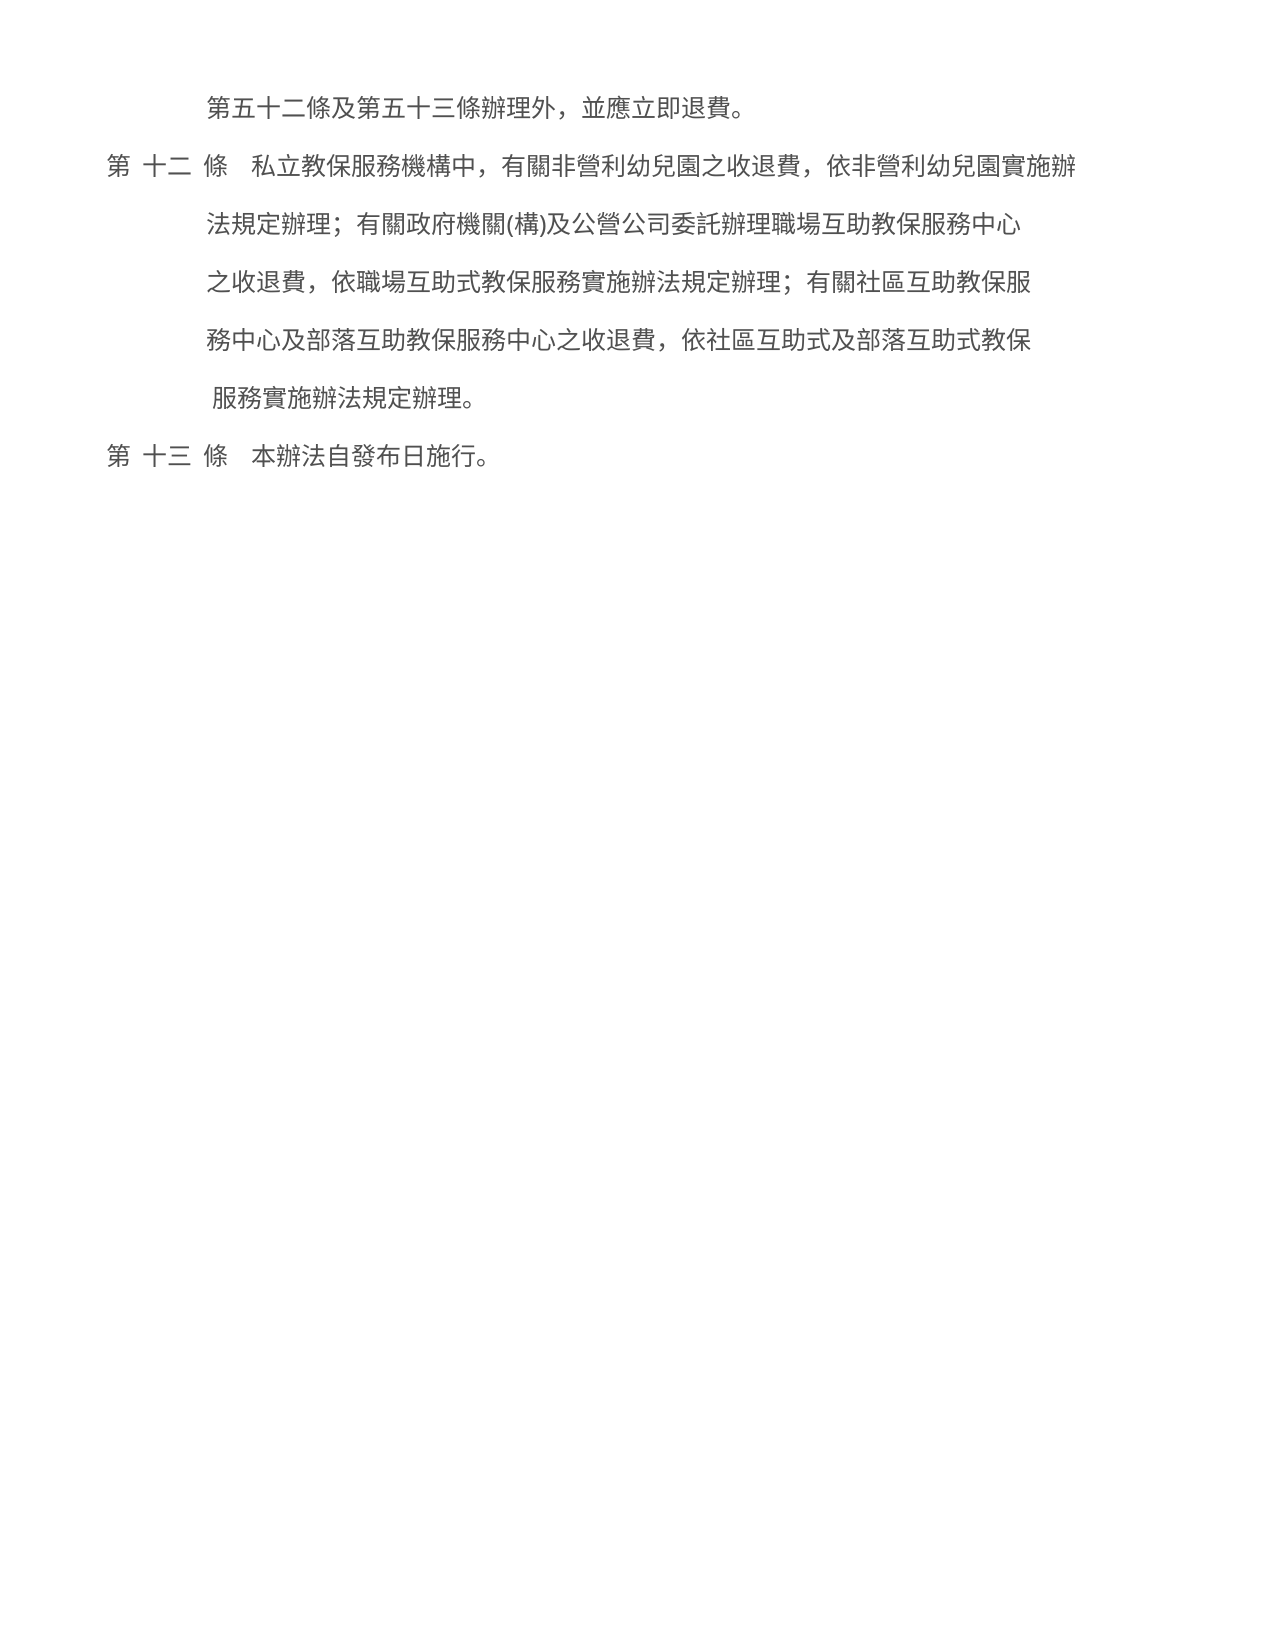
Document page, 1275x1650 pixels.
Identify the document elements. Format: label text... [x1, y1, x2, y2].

text 服務實施辦法規定辦理。 [106, 378, 1169, 414]
text 之收退費，依職場互助式教保服務實施辦法規定辦理；有關社區互助教保服 [106, 262, 1169, 299]
text 第 十二 條 私立教保服務機構中，有關非營利幼兒園之收退費，依非營利幼兒園實施辦 [106, 147, 1169, 183]
text 第五十二條及第五十三條辦理外，並應立即退費。 [106, 89, 1169, 125]
text 第 十三 條 本辦法自發布日施行。 [106, 436, 1169, 472]
text 務中心及部落互助教保服務中心之收退費，依社區互助式及部落互助式教保 [106, 320, 1169, 357]
text 法規定辦理；有關政府機關(構)及公營公司委託辦理職場互助教保服務中心 [106, 204, 1169, 241]
